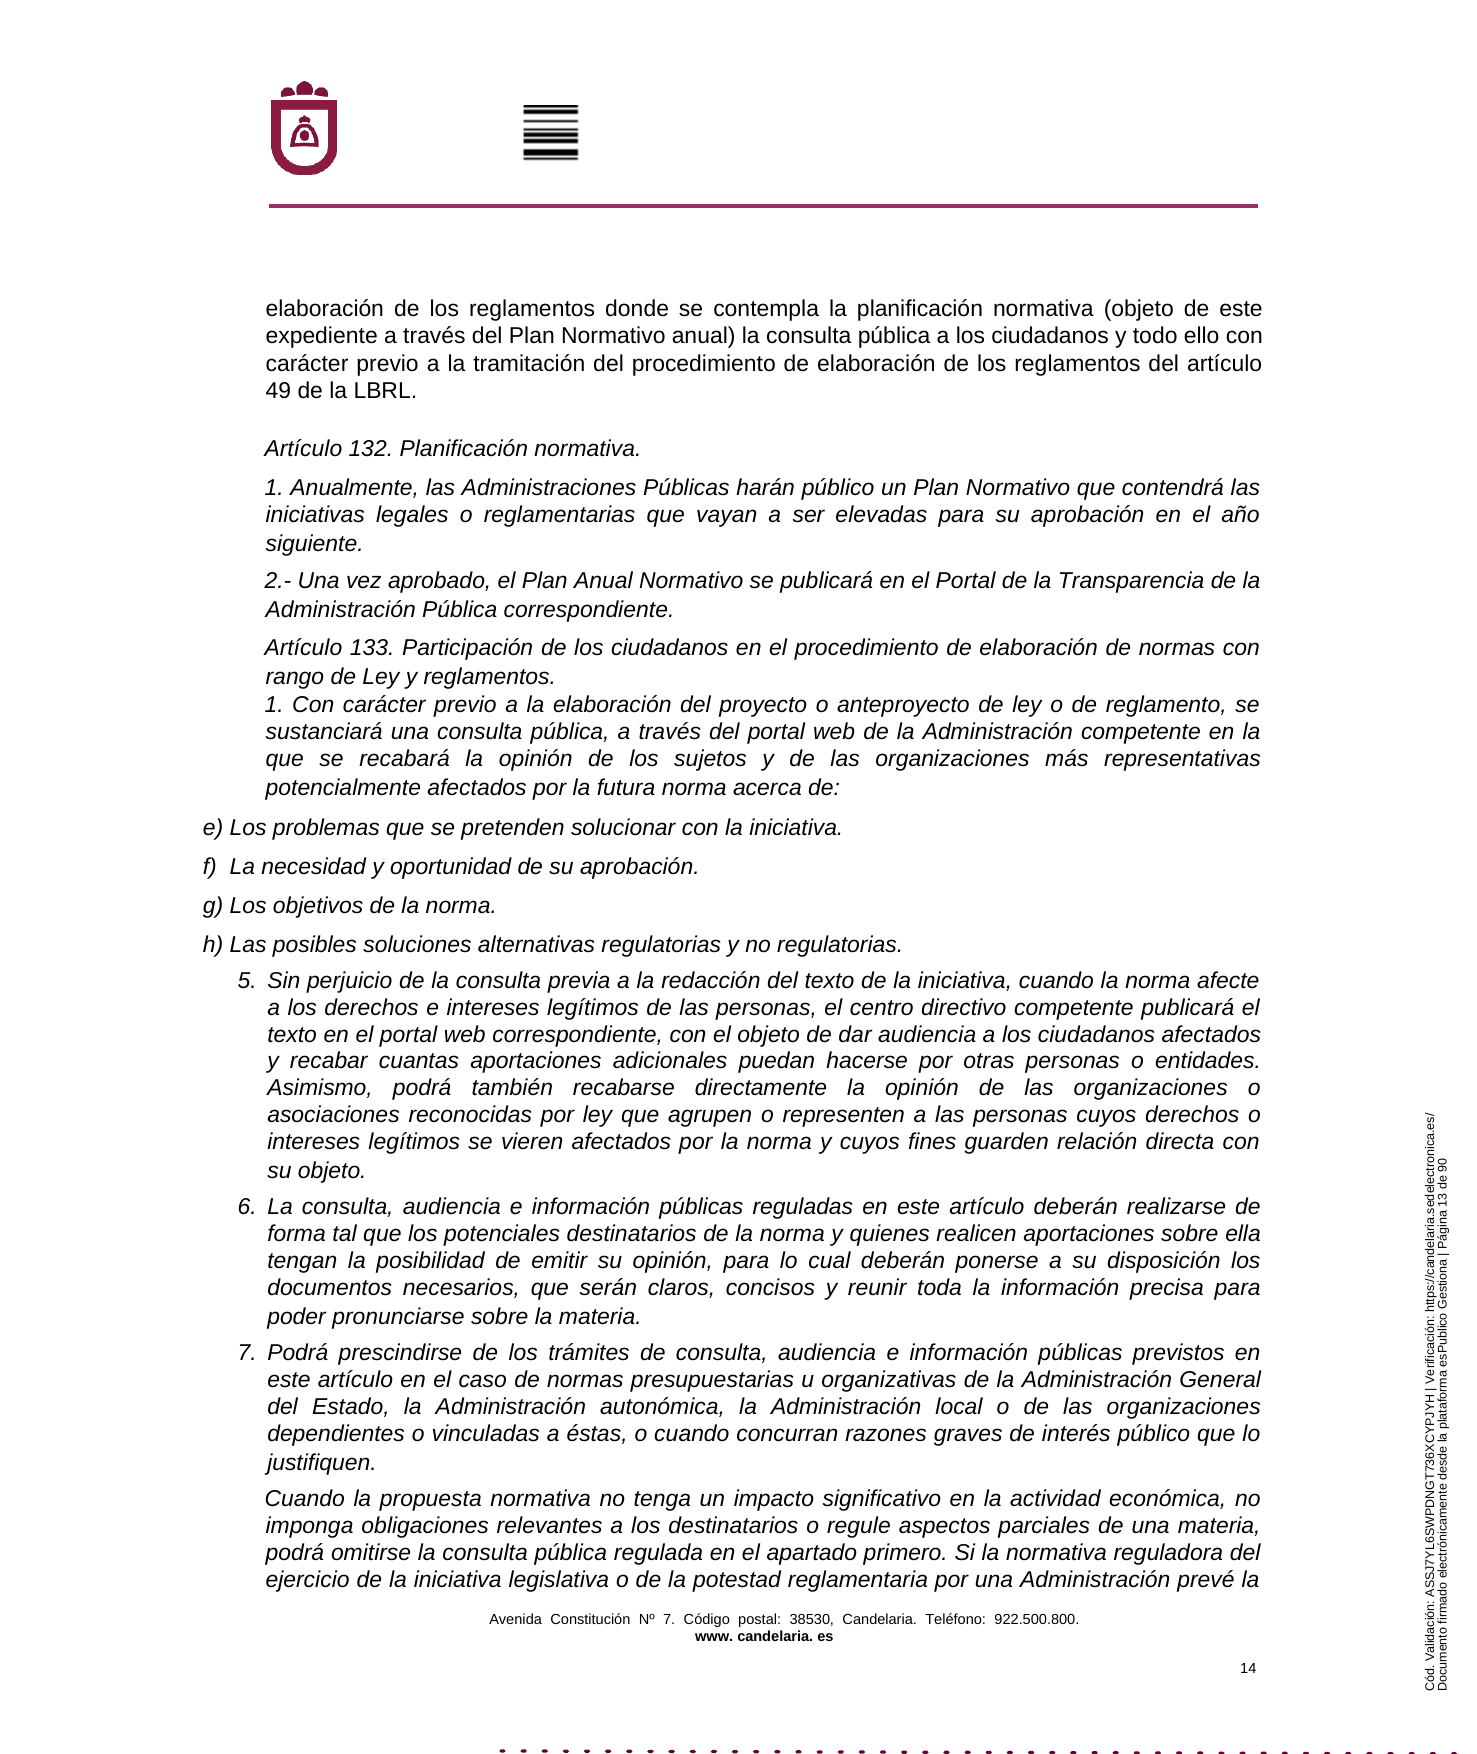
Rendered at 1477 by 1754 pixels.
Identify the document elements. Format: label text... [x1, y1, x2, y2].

list La consulta, audiencia e información públicas reguladas en este artículo deberán realizarse de forma tal que los potenciales destinatarios de la norma y quienes realicen aportaciones sobre ella tengan la posibilidad de emitir su opinión, para lo cual deberán ponerse a su disposición los documentos necesarios, que serán claros, concisos y reunir toda la información precisa para poder pronunciarse sobre la materia. [237, 1193, 1263, 1329]
text elaboración de los reglamentos donde se contempla la planificación normativa (objeto de este expediente a través del Plan Normativo anual) la consulta pública a los ciudadanos y todo ello con carácter previo a la tramitación del procedimiento de elaboración de los reglamentos del artículo 49 de la LBRL. [264, 295, 1263, 403]
text Artículo 133. Participación de los ciudadanos en el procedimiento de elaboración de normas con rango de Ley y reglamentos. [264, 634, 1263, 689]
text 1. Anualmente, las Administraciones Públicas harán público un Plan Normativo que contendrá las iniciativas legales o reglamentarias que vayan a ser elevadas para su aprobación en el año siguiente. [264, 474, 1263, 557]
list Los problemas que se pretenden solucionar con la iniciativa. [203, 812, 1263, 840]
text Artículo 132. Planificación normativa. [264, 433, 1263, 461]
list Los objetivos de la norma. [203, 890, 1263, 919]
list Podrá prescindirse de los trámites de consulta, audiencia e información públicas previstos en este artículo en el caso de normas presupuestarias u organizativas de la Administración General del Estado, la Administración autonómica, la Administración local o de las organizaciones dependientes o vinculadas a éstas, o cuando concurran razones graves de interés público que lo justifiquen. [237, 1339, 1263, 1475]
text 1. Con carácter previo a la elaboración del proyecto o anteproyecto de ley o de reglamento, se sustanciará una consulta pública, a través del portal web de la Administración competente en la que se recabará la opinión de los sujetos y de las organizaciones más representativas potencialmente afectados por la futura norma acerca de: [264, 691, 1263, 801]
list La necesidad y oportunidad de su aprobación. [203, 851, 1263, 879]
list Las posibles soluciones alternativas regulatorias y no regulatorias. [203, 929, 1263, 958]
list Sin perjuicio de la consulta previa a la redacción del texto de la iniciativa, cuando la norma afecte a los derechos e intereses legítimos de las personas, el centro directivo competente publicará el texto en el portal web correspondiente, con el objeto de dar audiencia a los ciudadanos afectados y recabar cuantas aportaciones adicionales puedan hacerse por otras personas o entidades. Asimismo, podrá también recabarse directamente la opinión de las organizaciones o asociaciones reconocidas por ley que agrupen o representen a las personas cuyos derechos o intereses legítimos se vieren afectados por la norma y cuyos fines guarden relación directa con su objeto. [237, 967, 1263, 1184]
text 2.- Una vez aprobado, el Plan Anual Normativo se publicará en el Portal de la Transparencia de la Administración Pública correspondiente. [264, 567, 1263, 623]
text Cuando la propuesta normativa no tenga un impacto significativo en la actividad económica, no imponga obligaciones relevantes a los destinatarios o regule aspectos parciales de una materia, podrá omitirse la consulta pública regulada en el apartado primero. Si la normativa reguladora del ejercicio de la iniciativa legislativa o de la potestad reglamentaria por una Administración prevé la [264, 1485, 1263, 1592]
